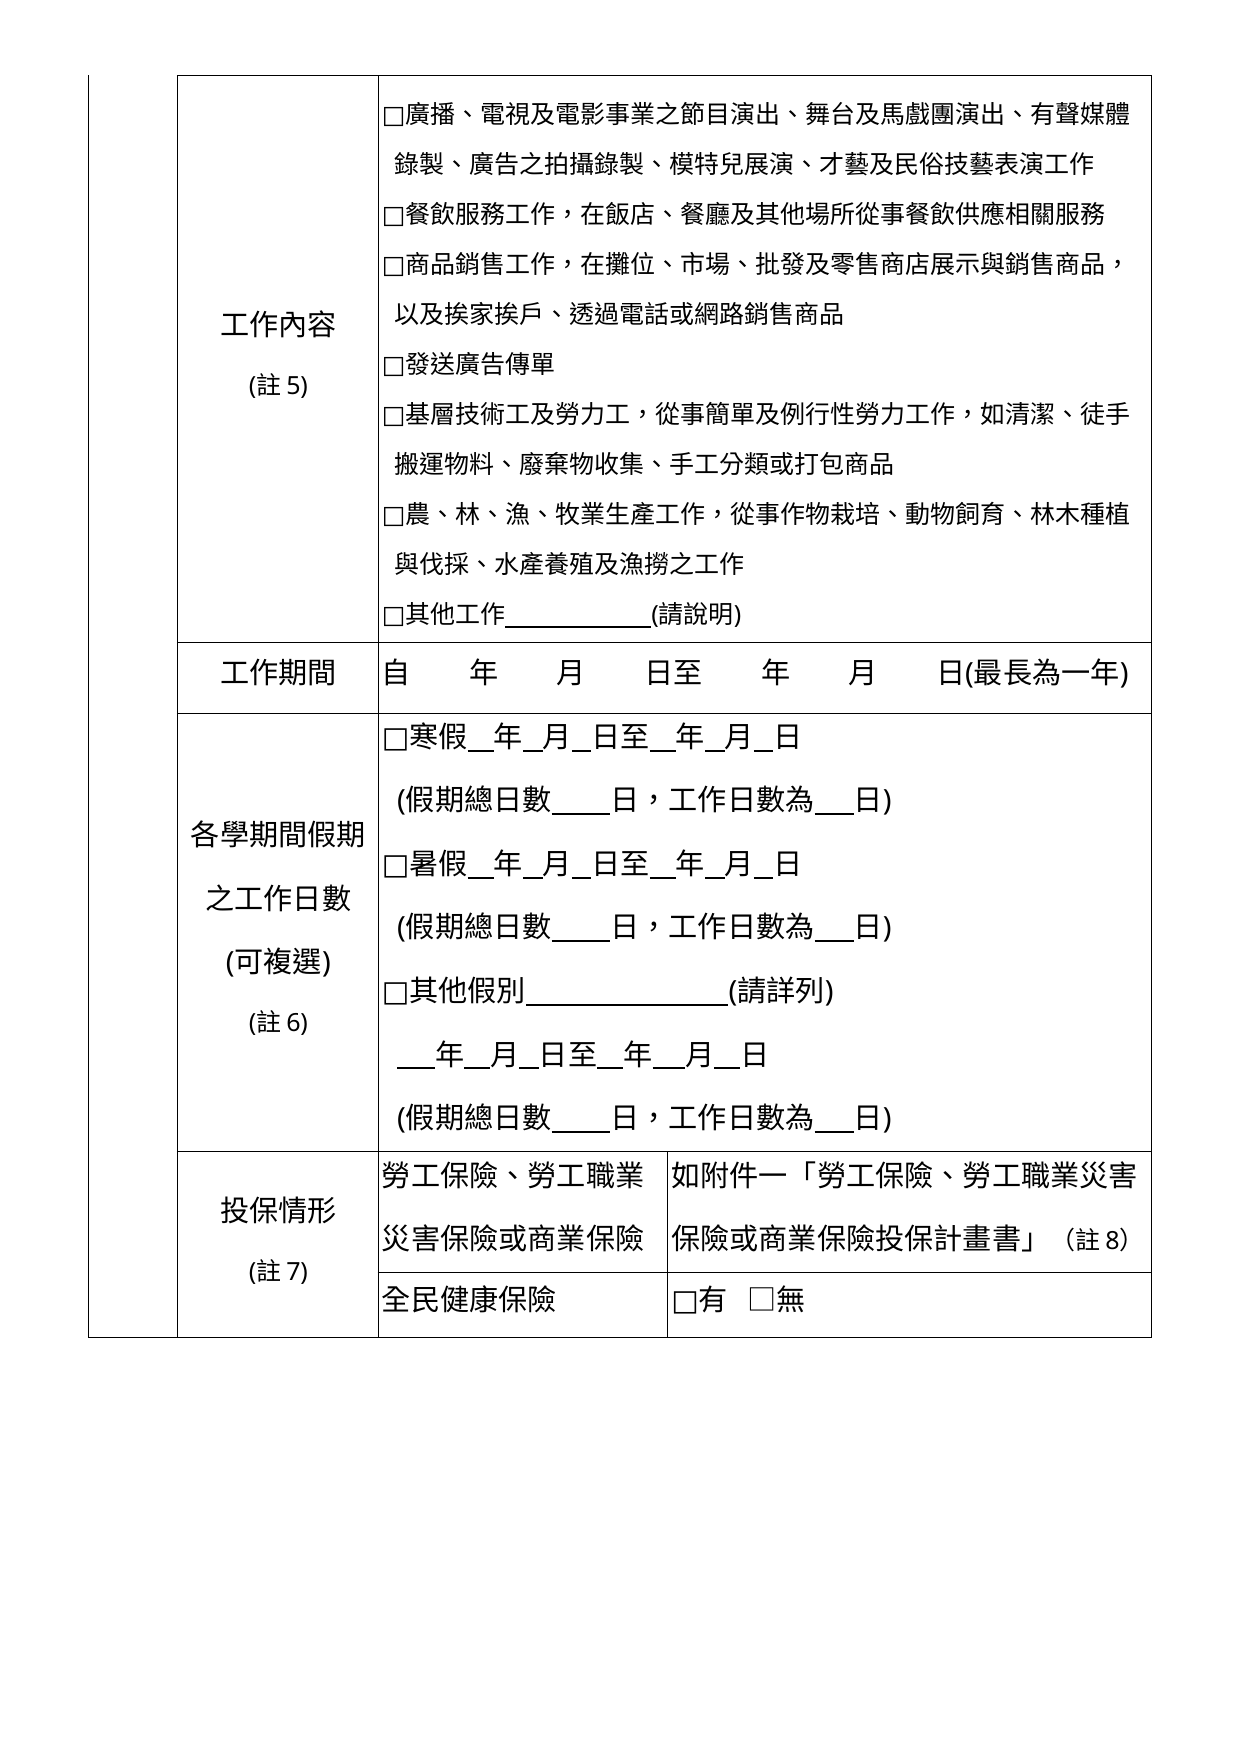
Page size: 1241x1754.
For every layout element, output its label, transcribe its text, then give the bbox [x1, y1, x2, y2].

table_cell 勞工保險、勞工職業災害保險或商業保險 [379, 1152, 667, 1272]
table_cell 工作內容 (註5) [178, 76, 378, 642]
table_cell 自 年 月 日至 年 月 日(最長為一年) [379, 643, 1151, 712]
table_cell 各學期間假期之工作日數 (可複選) (註6) [178, 714, 378, 1151]
table_cell □廣播、電視及電影事業之節目演出、舞台及馬戲團演出、有聲媒體 錄製、廣告之拍攝錄製、模特兒展演、才藝及民俗技藝表演工作 □餐飲服務工作，在飯店、餐廳及其他場所從事餐飲供應相關服務 □商品銷售工作，在攤位、市場、批發及零售商店展示與銷售商品， 以及挨家挨戶、透過電話或網路銷售商品 □發送廣告傳單 □基層技術工及勞力工，從事簡單及例行性勞力工作，如清潔、徒手 搬運物料、廢棄物收集、手工分類或打包商品 □農、林、漁、牧業生產工作，從事作物栽培、動物飼育、林木種植 與伐採、水產養殖及漁撈之工作 □其他工作 (請說明) [379, 76, 1151, 642]
table_cell 全民健康保險 [379, 1273, 667, 1337]
table_cell 工作期間 [178, 643, 378, 712]
table_cell 如附件一「勞工保險、勞工職業災害保險或商業保險投保計畫書」（註8） [668, 1152, 1151, 1272]
table_cell □寒假 年 月 日至 年 月 日 (假期總日數 日，工作日數為 日) □暑假 年 月 日至 年 月 日 (假期總日數 日，工作日數為 日) □其他假別 (請詳列) 年 月 日至 年 月 日 (假期總日數 日，工作日數為 日) [379, 714, 1151, 1151]
table_cell 投保情形 (註7) [178, 1152, 378, 1337]
table_cell [89, 713, 177, 1337]
table_cell □有 □無 [668, 1273, 1151, 1337]
